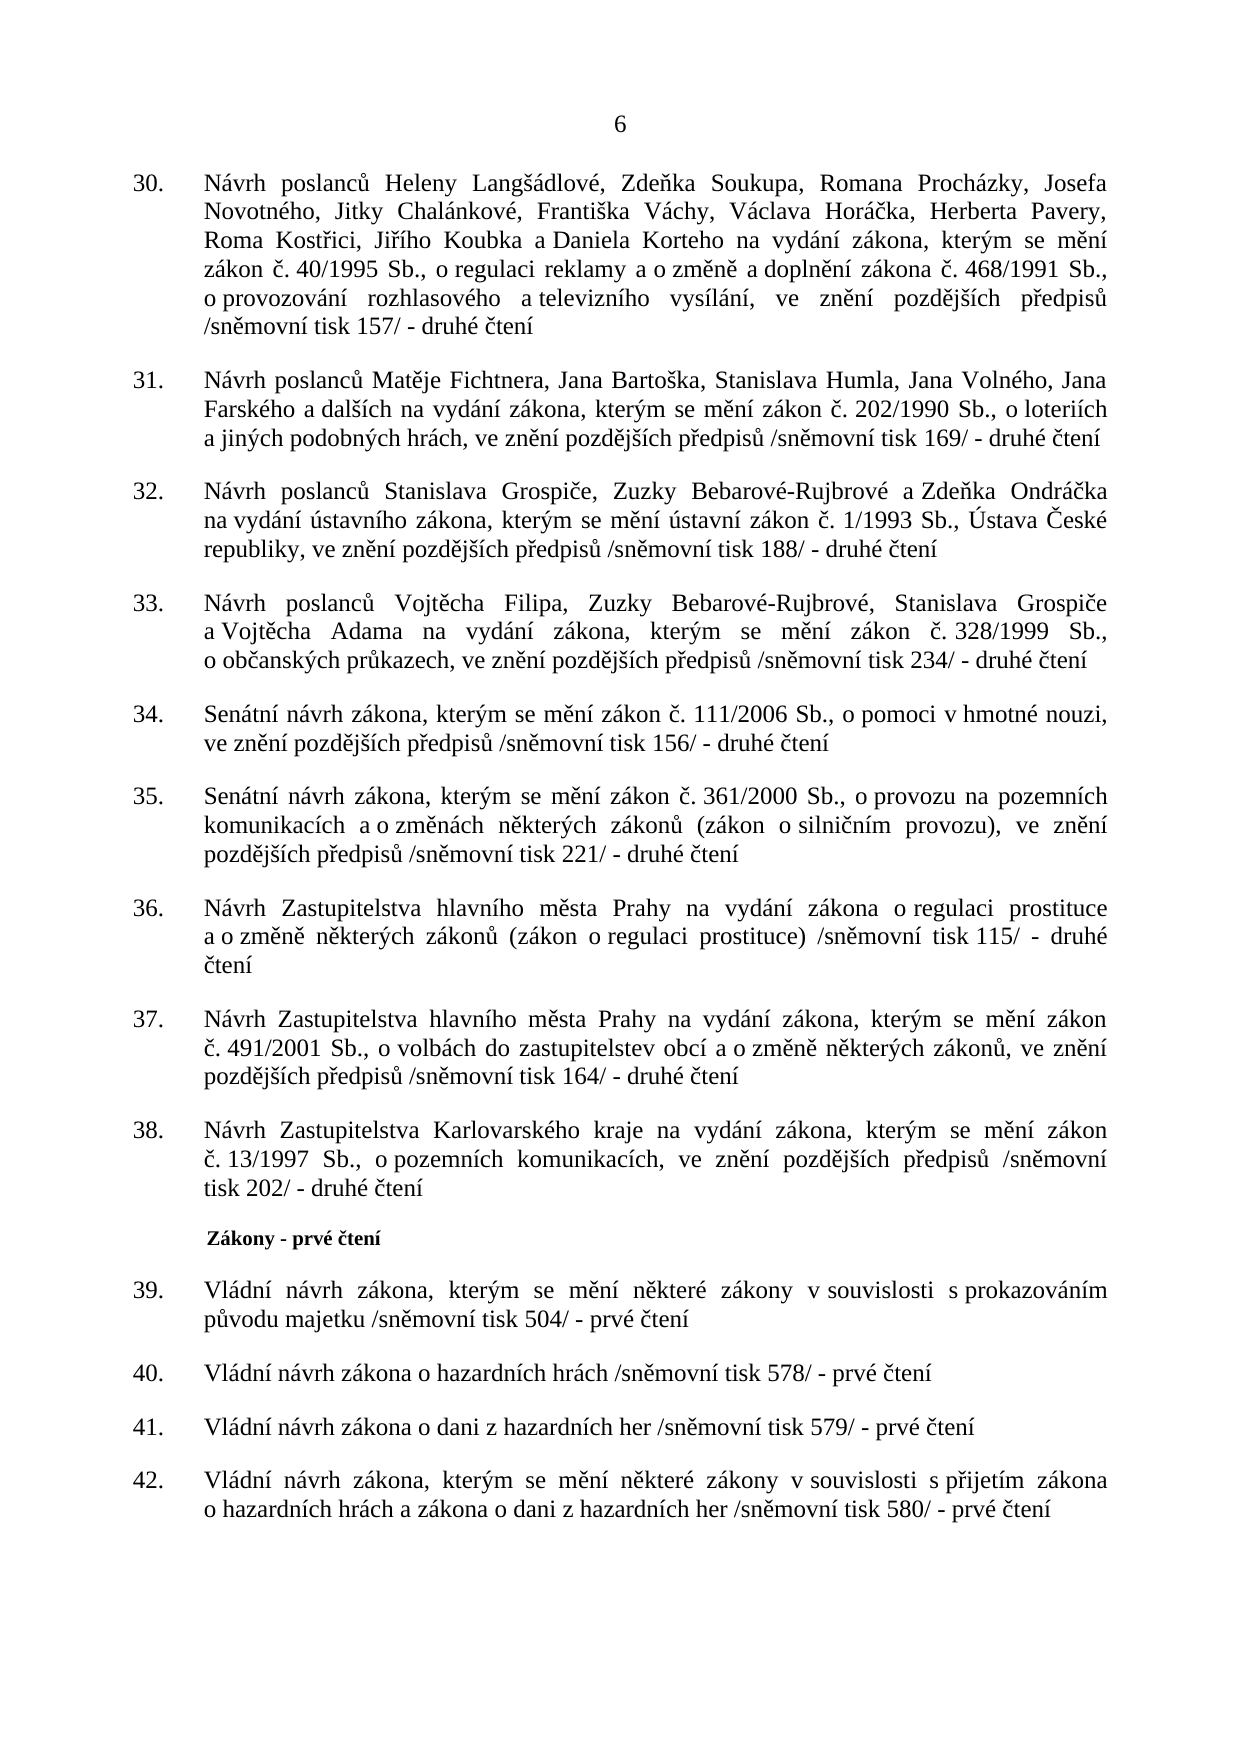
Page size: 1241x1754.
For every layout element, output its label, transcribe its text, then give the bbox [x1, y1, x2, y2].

text 33. Návrh poslanců Vojtěcha Filipa, Zuzky Bebarové-Rujbrové, Stanislava Grospiče a Vojtěcha Adama na vydání zákona, kterým se mění zákon č. 328/1999 Sb., o občanských průkazech, ve znění pozdějších předpisů /sněmovní tisk 234/ - druhé čtení [133, 588, 1108, 674]
text 37. Návrh Zastupitelstva hlavního města Prahy na vydání zákona, kterým se mění zákon č. 491/2001 Sb., o volbách do zastupitelstev obcí a o změně některých zákonů, ve znění pozdějších předpisů /sněmovní tisk 164/ - druhé čtení [133, 1004, 1108, 1090]
text 30. Návrh poslanců Heleny Langšádlové, Zdeňka Soukupa, Romana Procházky, Josefa Novotného, Jitky Chalánkové, Františka Váchy, Václava Horáčka, Herberta Pavery, Roma Kostřici, Jiřího Koubka a Daniela Korteho na vydání zákona, kterým se mění zákon č. 40/1995 Sb., o regulaci reklamy a o změně a doplnění zákona č. 468/1991 Sb., o provozování rozhlasového a televizního vysílání, ve znění pozdějších předpisů /sněmovní tisk 157/ - druhé čtení [133, 168, 1108, 340]
text 32. Návrh poslanců Stanislava Grospiče, Zuzky Bebarové-Rujbrové a Zdeňka Ondráčka na vydání ústavního zákona, kterým se mění ústavní zákon č. 1/1993 Sb., Ústava České republiky, ve znění pozdějších předpisů /sněmovní tisk 188/ - druhé čtení [133, 476, 1108, 563]
text 36. Návrh Zastupitelstva hlavního města Prahy na vydání zákona o regulaci prostituce a o změně některých zákonů (zákon o regulaci prostituce) /sněmovní tisk 115/ - druhé čtení [133, 893, 1108, 979]
text 40. Vládní návrh zákona o hazardních hrách /sněmovní tisk 578/ - prvé čtení [133, 1358, 1108, 1387]
text 42. Vládní návrh zákona, kterým se mění některé zákony v souvislosti s přijetím zákona o hazardních hrách a zákona o dani z hazardních her /sněmovní tisk 580/ - prvé čtení [133, 1465, 1108, 1523]
text 41. Vládní návrh zákona o dani z hazardních her /sněmovní tisk 579/ - prvé čtení [133, 1412, 1108, 1440]
text 35. Senátní návrh zákona, kterým se mění zákon č. 361/2000 Sb., o provozu na pozemních komunikacích a o změnách některých zákonů (zákon o silničním provozu), ve znění pozdějších předpisů /sněmovní tisk 221/ - druhé čtení [133, 781, 1108, 868]
text 34. Senátní návrh zákona, kterým se mění zákon č. 111/2006 Sb., o pomoci v hmotné nouzi, ve znění pozdějších předpisů /sněmovní tisk 156/ - druhé čtení [133, 699, 1108, 756]
text Zákony - prvé čtení [132, 1226, 1108, 1250]
text 31. Návrh poslanců Matěje Fichtnera, Jana Bartoška, Stanislava Humla, Jana Volného, Jana Farského a dalších na vydání zákona, kterým se mění zákon č. 202/1990 Sb., o loteriích a jiných podobných hrách, ve znění pozdějších předpisů /sněmovní tisk 169/ - druhé čtení [133, 365, 1108, 451]
text 38. Návrh Zastupitelstva Karlovarského kraje na vydání zákona, kterým se mění zákon č. 13/1997 Sb., o pozemních komunikacích, ve znění pozdějších předpisů /sněmovní tisk 202/ - druhé čtení [133, 1115, 1108, 1201]
text 39. Vládní návrh zákona, kterým se mění některé zákony v souvislosti s prokazováním původu majetku /sněmovní tisk 504/ - prvé čtení [133, 1275, 1108, 1333]
